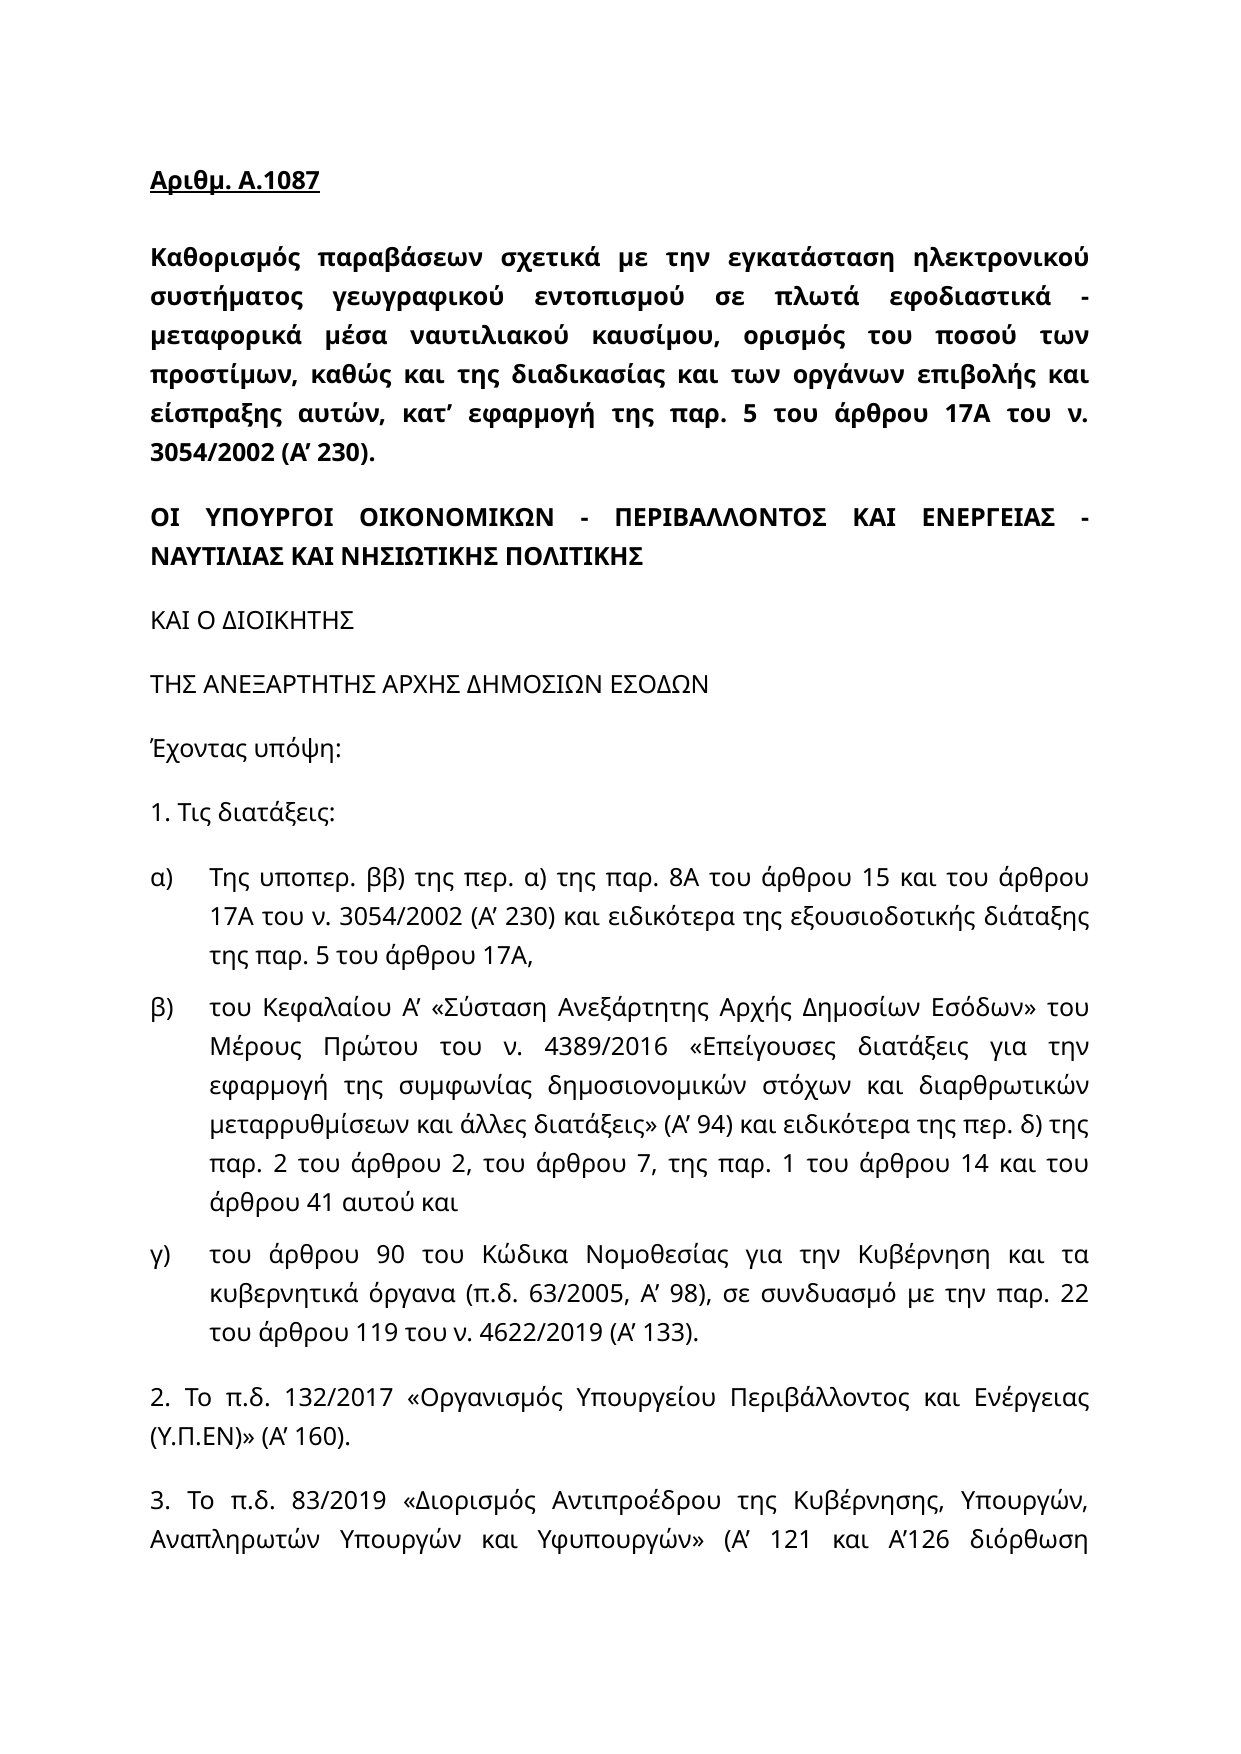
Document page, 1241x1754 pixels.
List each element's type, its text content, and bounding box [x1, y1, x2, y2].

text ΚΑΙ Ο ΔΙΟΙΚΗΤΗΣ [150, 602, 1090, 637]
text Έχοντας υπόψη: [150, 731, 1090, 765]
list γ) του άρθρου 90 του Κώδικα Νομοθεσίας για την Κυβέρνηση και τα κυβερνητικά όργανα (π.δ. 63/2005, Α’ 98), σε συνδυασμό με την παρ. 22 του άρθρου 119 του ν. 4622/2019 (Α’ 133). [150, 1237, 1090, 1349]
text 1. Τις διατάξεις: [150, 795, 1090, 829]
text ΤΗΣ ΑΝΕΞΑΡΤΗΤΗΣ ΑΡΧΗΣ ΔΗΜΟΣΙΩΝ ΕΣΟΔΩΝ [150, 667, 1090, 701]
title Αριθμ. Α.1087 [150, 162, 1090, 197]
text ΟΙ ΥΠΟΥΡΓΟΙ ΟΙΚΟΝΟΜΙΚΩΝ - ΠΕΡΙΒΑΛΛΟΝΤΟΣ ΚΑΙ ΕΝΕΡΓΕΙΑΣ - ΝΑΥΤΙΛΙΑΣ ΚΑΙ ΝΗΣΙΩΤΙΚΗΣ ΠΟΛΙΤΙΚΗΣ [150, 499, 1090, 572]
text 2. Το π.δ. 132/2017 «Οργανισμός Υπουργείου Περιβάλλοντος και Ενέργειας (Υ.Π.ΕΝ)» (Α’ 160). [150, 1379, 1090, 1452]
text Καθορισμός παραβάσεων σχετικά με την εγκατάσταση ηλεκτρονικού συστήματος γεωγραφικού εντοπισμού σε πλωτά εφοδιαστικά - μεταφορικά μέσα ναυτιλιακού καυσίμου, ορισμός του ποσού των προστίμων, καθώς και της διαδικασίας και των οργάνων επιβολής και είσπραξης αυτών, κατ’ εφαρμογή της παρ. 5 του άρθρου 17Α του ν. 3054/2002 (Α’ 230). [150, 239, 1090, 469]
text 3. Το π.δ. 83/2019 «Διορισμός Αντιπροέδρου της Κυβέρνησης, Υπουργών, Αναπληρωτών Υπουργών και Υφυπουργών» (Α’ 121 και Α’126 διόρθωση [150, 1482, 1090, 1556]
list β) του Κεφαλαίου Α’ «Σύσταση Ανεξάρτητης Αρχής Δημοσίων Εσόδων» του Μέρους Πρώτου του ν. 4389/2016 «Επείγουσες διατάξεις για την εφαρμογή της συμφωνίας δημοσιονομικών στόχων και διαρθρωτικών μεταρρυθμίσεων και άλλες διατάξεις» (Α’ 94) και ειδικότερα της περ. δ) της παρ. 2 του άρθρου 2, του άρθρου 7, της παρ. 1 του άρθρου 14 και του άρθρου 41 αυτού και [150, 989, 1090, 1219]
list α) Της υποπερ. ββ) της περ. α) της παρ. 8A του άρθρου 15 και του άρθρου 17Α του ν. 3054/2002 (Α’ 230) και ειδικότερα της εξουσιοδοτικής διάταξης της παρ. 5 του άρθρου 17Α, [150, 859, 1090, 972]
